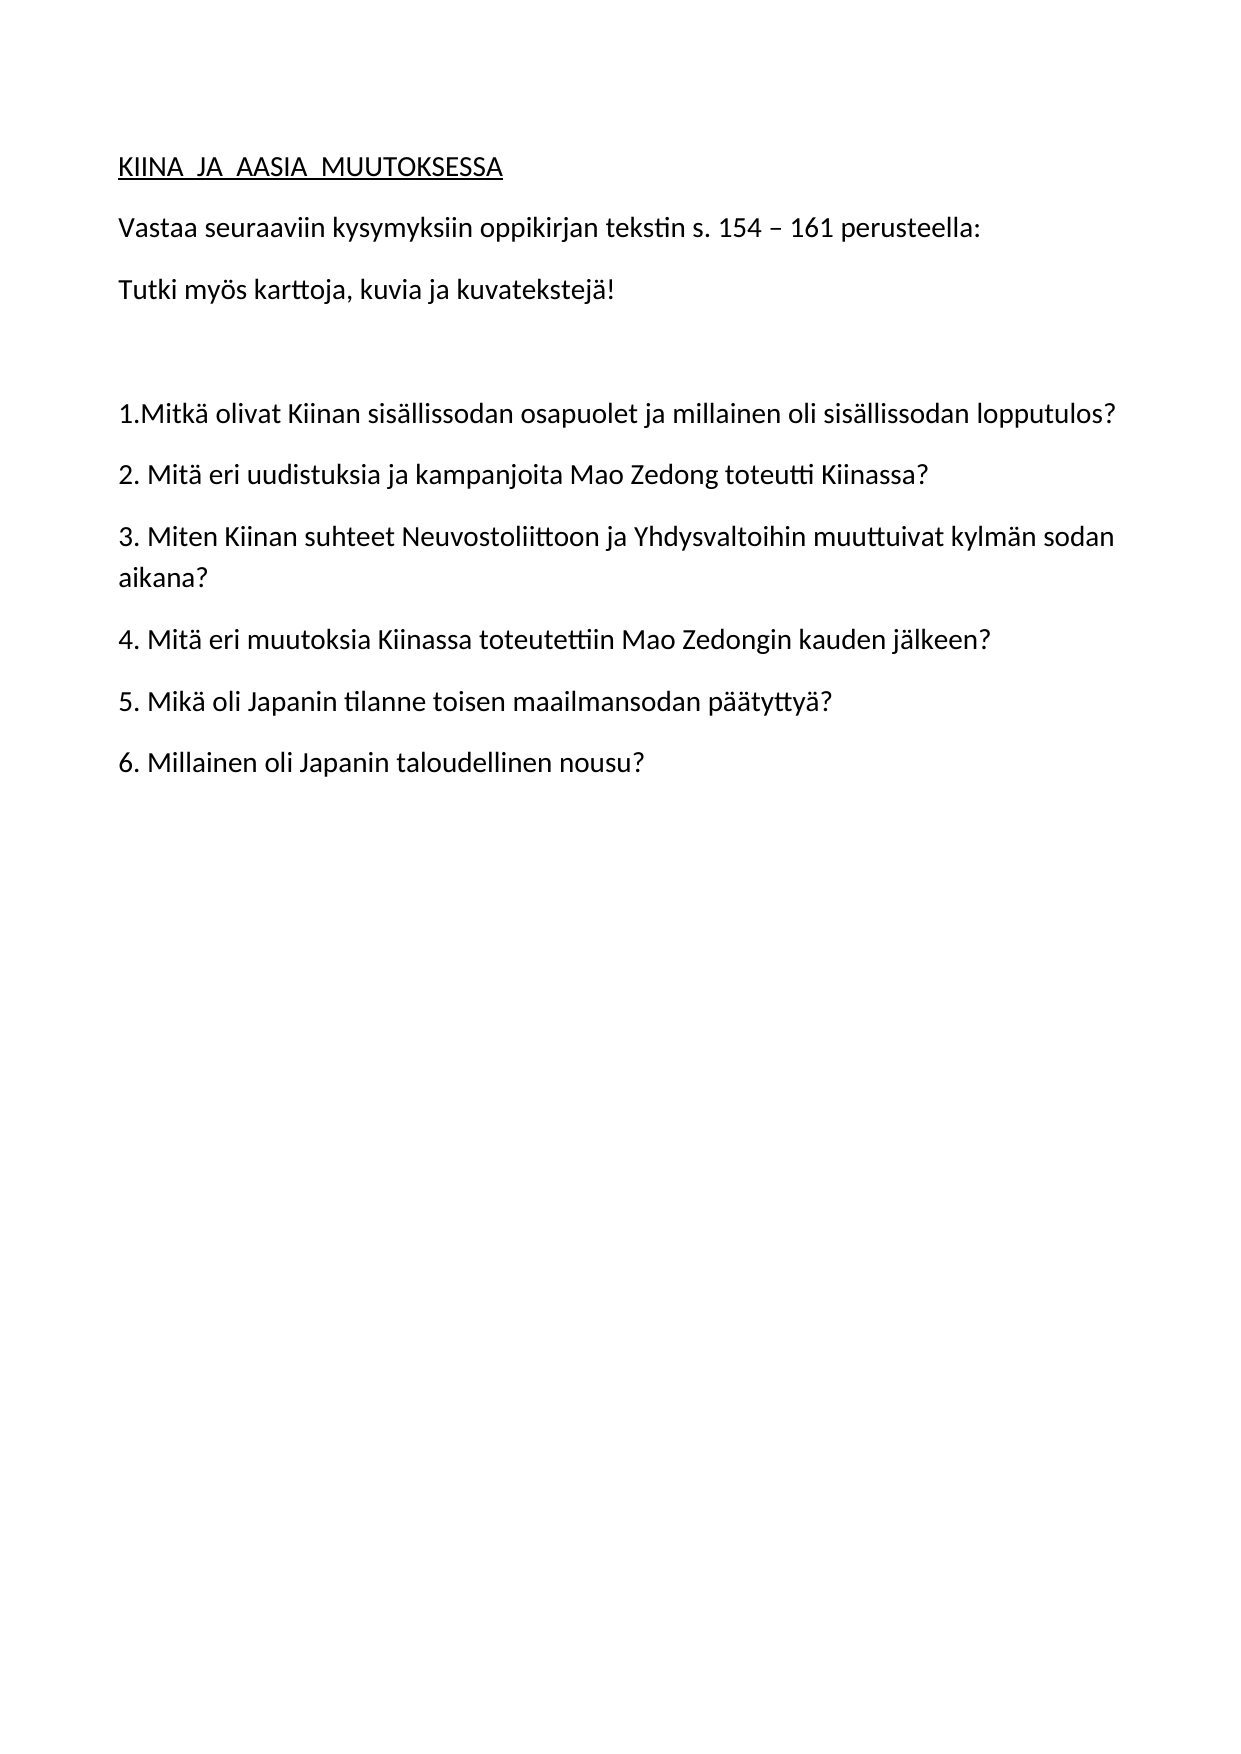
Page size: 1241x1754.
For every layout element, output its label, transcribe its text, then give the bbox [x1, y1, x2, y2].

text 3. Miten Kiinan suhteet Neuvostoliittoon ja Yhdysvaltoihin muuttuivat kylmän sodan aikana? [118, 518, 1122, 595]
text KIINA JA AASIA MUUTOKSESSA [118, 148, 1122, 183]
text Tutki myös karttoja, kuvia ja kuvatekstejä! [118, 271, 1122, 307]
text 6. Millainen oli Japanin taloudellinen nousu? [118, 744, 1122, 780]
text 1.Mitkä olivat Kiinan sisällissodan osapuolet ja millainen oli sisällissodan lopputulos? [118, 395, 1122, 430]
text 5. Mikä oli Japanin tilanne toisen maailmansodan päätyttyä? [118, 683, 1122, 718]
text Vastaa seuraaviin kysymyksiin oppikirjan tekstin s. 154 – 161 perusteella: [118, 209, 1122, 245]
text 4. Mitä eri muutoksia Kiinassa toteutettiin Mao Zedongin kauden jälkeen? [118, 621, 1122, 657]
text 2. Mitä eri uudistuksia ja kampanjoita Mao Zedong toteutti Kiinassa? [118, 456, 1122, 492]
